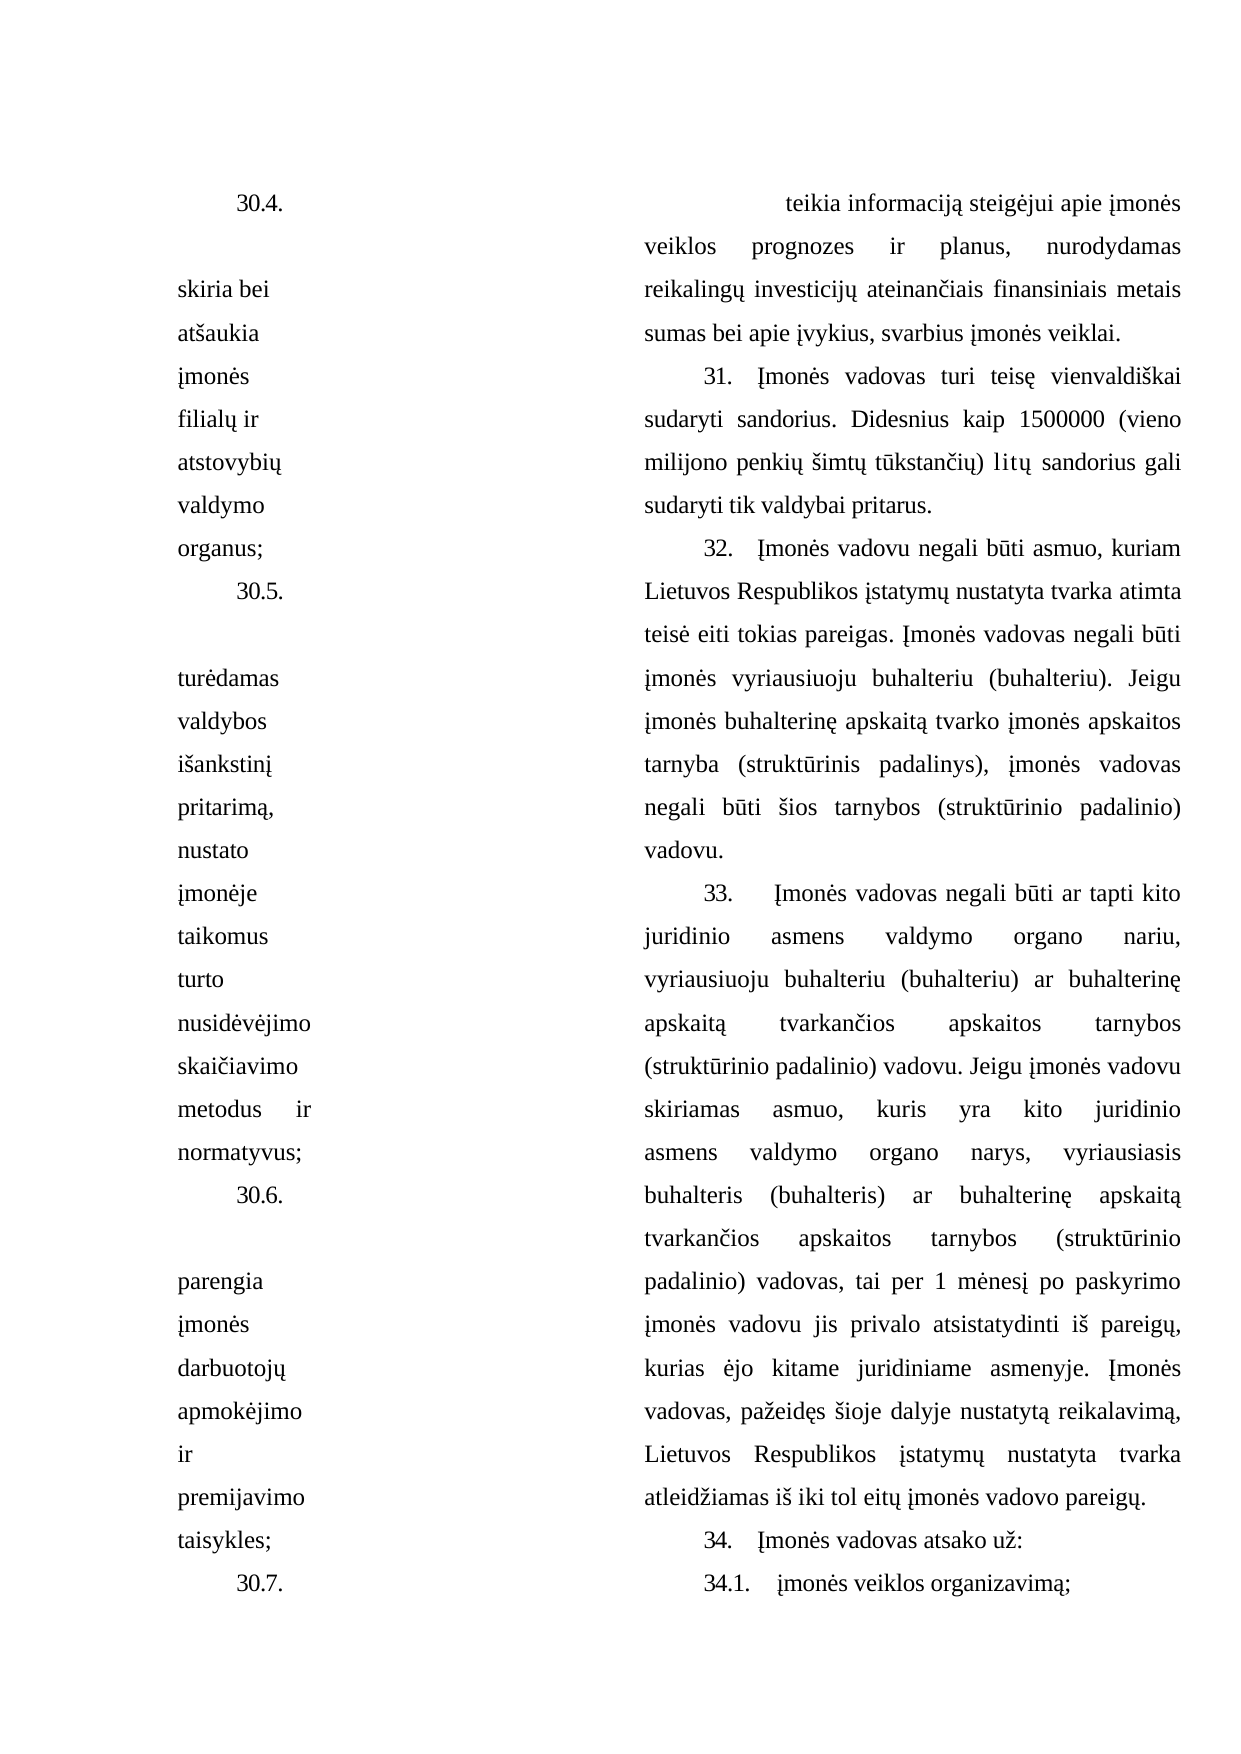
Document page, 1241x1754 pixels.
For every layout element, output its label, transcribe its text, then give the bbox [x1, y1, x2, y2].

text 34. Įmonės vadovas atsako už: [644, 1514, 1181, 1557]
text 34.1. įmonės veiklos organizavimą; [644, 1557, 1181, 1600]
text 31. Įmonės vadovas turi teisę vienvaldiškai sudaryti sandorius. Didesnius kaip 1500000 (vieno milijono penkių šimtų tūkstančių) litų sandorius gali sudaryti tik valdybai pritarus. [644, 350, 1181, 522]
text 32. Įmonės vadovu negali būti asmuo, kuriam Lietuvos Respublikos įstatymų nustatyta tvarka atimta teisė eiti tokias pareigas. Įmonės vadovas negali būti įmonės vyriausiuoju buhalteriu (buhalteriu). Jeigu įmonės buhalterinę apskaitą tvarko įmonės apskaitos tarnyba (struktūrinis padalinys), įmonės vadovas negali būti šios tarnybos (struktūrinio padalinio) vadovu. [644, 522, 1181, 867]
text 30.6. parengia įmonės darbuotojų apmokėjimo ir premijavimo taisykles; [177, 1169, 311, 1557]
text 30.4. skiria bei atšaukia įmonės filialų ir atstovybių valdymo organus; [177, 177, 311, 565]
text teikia informaciją steigėjui apie įmonės veiklos prognozes ir planus, nurodydamas reikalingų investicijų ateinančiais finansiniais metais sumas bei apie įvykius, svarbius įmonės veiklai. [644, 177, 1181, 350]
text 30.5. turėdamas valdybos išankstinį pritarimą, nustato įmonėje taikomus turto nusidėvėjimo skaičiavimo metodus ir normatyvus; [177, 565, 311, 1169]
text 33. Įmonės vadovas negali būti ar tapti kito juridinio asmens valdymo organo nariu, vyriausiuoju buhalteriu (buhalteriu) ar buhalterinę apskaitą tvarkančios apskaitos tarnybos (struktūrinio padalinio) vadovu. Jeigu įmonės vadovu skiriamas asmuo, kuris yra kito juridinio asmens valdymo organo narys, vyriausiasis buhalteris (buhalteris) ar buhalterinę apskaitą tvarkančios apskaitos tarnybos (struktūrinio padalinio) vadovas, tai per 1 mėnesį po paskyrimo įmonės vadovu jis privalo atsistatydinti iš pareigų, kurias ėjo kitame juridiniame asmenyje. Įmonės vadovas, pažeidęs šioje dalyje nustatytą reikalavimą, Lietuvos Respublikos įstatymų nustatyta tvarka atleidžiamas iš iki tol eitų įmonės vadovo pareigų. [644, 867, 1181, 1514]
text 30.7. [177, 1557, 311, 1600]
